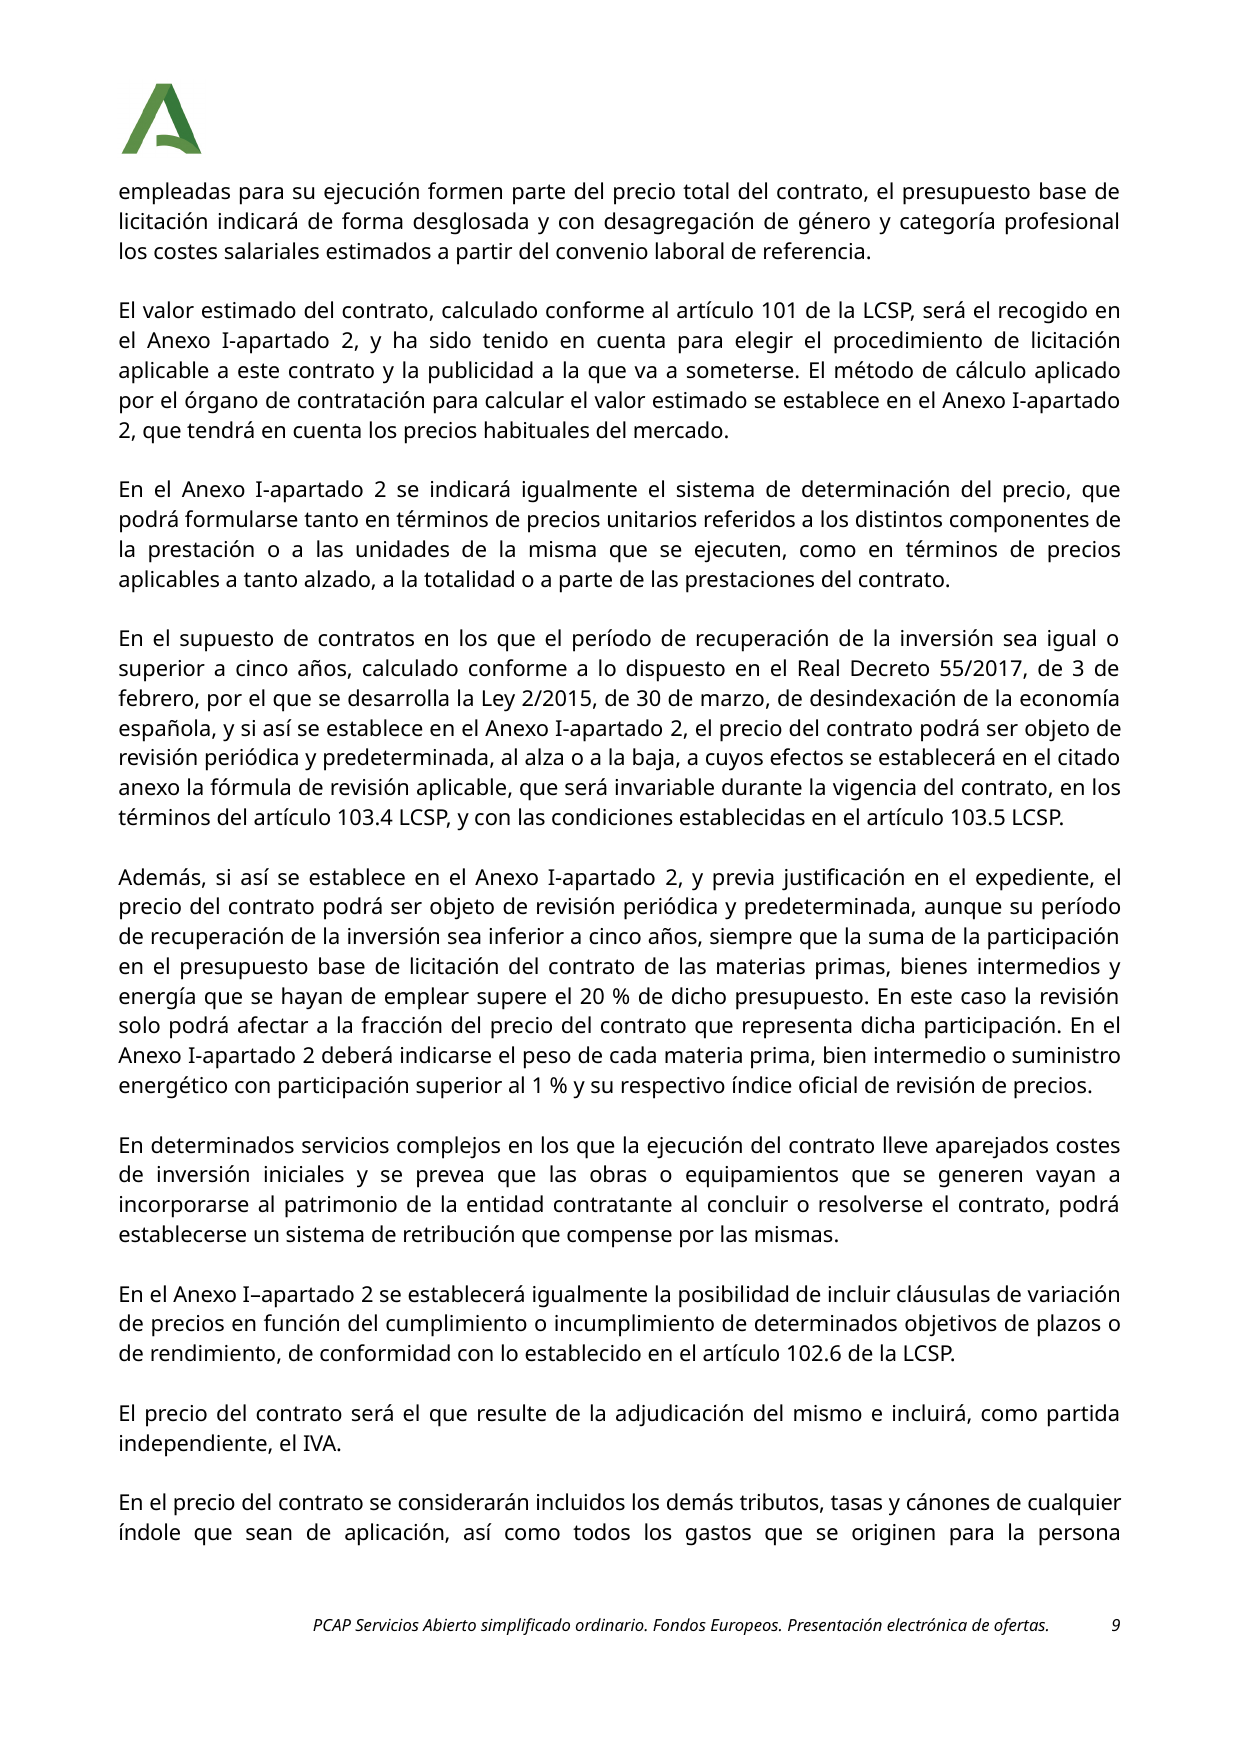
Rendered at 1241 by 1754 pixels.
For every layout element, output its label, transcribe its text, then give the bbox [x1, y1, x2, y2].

picture [117, 79, 206, 158]
text El valor estimado del contrato, calculado conforme al artículo 101 de la LCSP, será el recogido en el Anexo I-apartado 2, y ha sido tenido en cuenta para elegir el procedimiento de licitación aplicable a este contrato y la publicidad a la que va a someterse. El método de cálculo aplicado por el órgano de contratación para calcular el valor estimado se establece en el Anexo I-apartado 2, que tendrá en cuenta los precios habituales del mercado. [118, 296, 1122, 444]
text empleadas para su ejecución formen parte del precio total del contrato, el presupuesto base de licitación indicará de forma desglosada y con desagregación de género y categoría profesional los costes salariales estimados a partir del convenio laboral de referencia. [118, 176, 1122, 266]
text El precio del contrato será el que resulte de la adjudicación del mismo e incluirá, como partida independiente, el IVA. [118, 1398, 1122, 1457]
text En el supuesto de contratos en los que el período de recuperación de la inversión sea igual o superior a cinco años, calculado conforme a lo dispuesto en el Real Decreto 55/2017, de 3 de febrero, por el que se desarrolla la Ley 2/2015, de 30 de marzo, de desindexación de la economía española, y si así se establece en el Anexo I-apartado 2, el precio del contrato podrá ser objeto de revisión periódica y predeterminada, al alza o a la baja, a cuyos efectos se establecerá en el citado anexo la fórmula de revisión aplicable, que será invariable durante la vigencia del contrato, en los términos del artículo 103.4 LCSP, y con las condiciones establecidas en el artículo 103.5 LCSP. [118, 623, 1122, 832]
text En el Anexo I-apartado 2 se indicará igualmente el sistema de determinación del precio, que podrá formularse tanto en términos de precios unitarios referidos a los distintos componentes de la prestación o a las unidades de la misma que se ejecuten, como en términos de precios aplicables a tanto alzado, a la totalidad o a parte de las prestaciones del contrato. [118, 474, 1122, 593]
text En el precio del contrato se considerarán incluidos los demás tributos, tasas y cánones de cualquier índole que sean de aplicación, así como todos los gastos que se originen para la persona [118, 1487, 1122, 1547]
text Además, si así se establece en el Anexo I-apartado 2, y previa justificación en el expediente, el precio del contrato podrá ser objeto de revisión periódica y predeterminada, aunque su período de recuperación de la inversión sea inferior a cinco años, siempre que la suma de la participación en el presupuesto base de licitación del contrato de las materias primas, bienes intermedios y energía que se hayan de emplear supere el 20 % de dicho presupuesto. En este caso la revisión solo podrá afectar a la fracción del precio del contrato que representa dicha participación. En el Anexo I-apartado 2 deberá indicarse el peso de cada materia prima, bien intermedio o suministro energético con participación superior al 1 % y su respectivo índice oficial de revisión de precios. [118, 862, 1122, 1100]
text En el Anexo I–apartado 2 se establecerá igualmente la posibilidad de incluir cláusulas de variación de precios en función del cumplimiento o incumplimiento de determinados objetivos de plazos o de rendimiento, de conformidad con lo establecido en el artículo 102.6 de la LCSP. [118, 1279, 1122, 1368]
text En determinados servicios complejos en los que la ejecución del contrato lleve aparejados costes de inversión iniciales y se prevea que las obras o equipamientos que se generen vayan a incorporarse al patrimonio de la entidad contratante al concluir o resolverse el contrato, podrá establecerse un sistema de retribución que compense por las mismas. [118, 1130, 1122, 1249]
